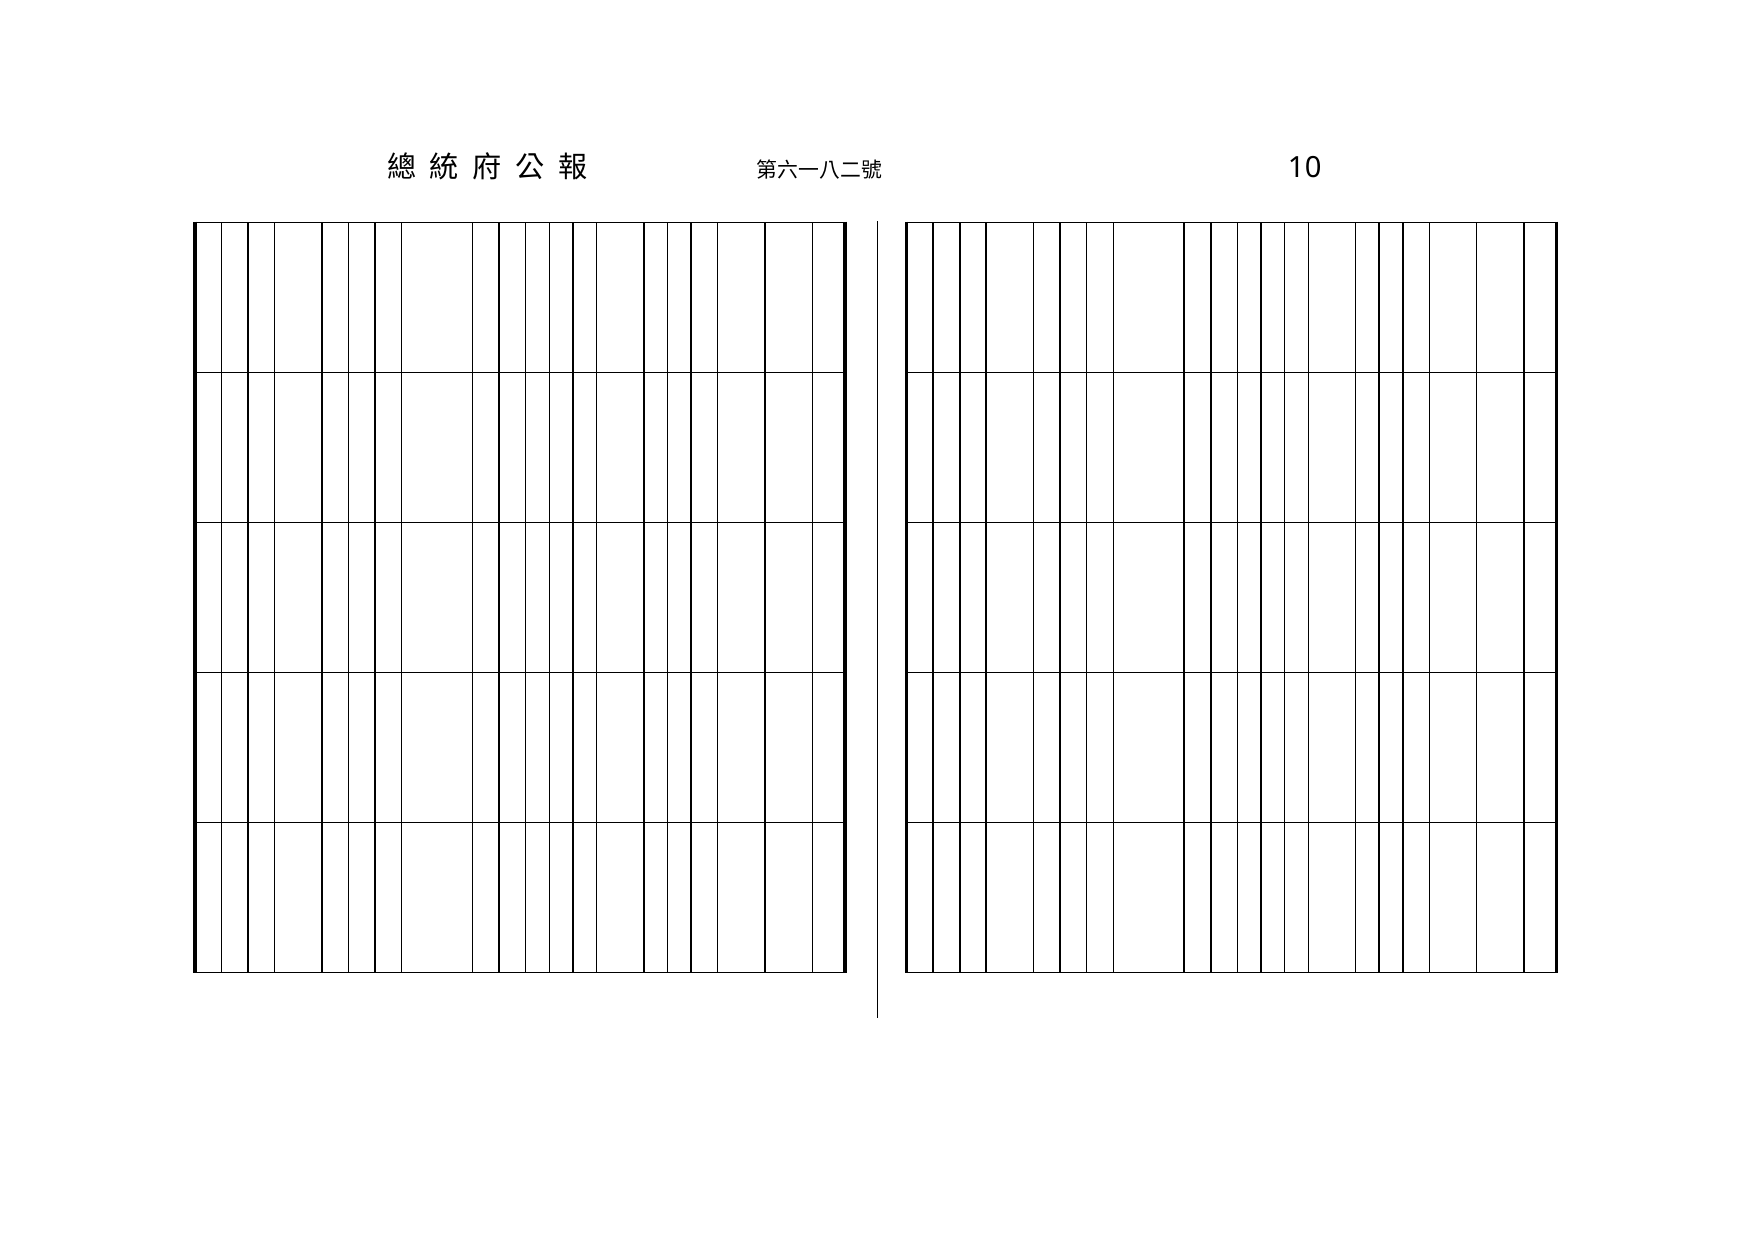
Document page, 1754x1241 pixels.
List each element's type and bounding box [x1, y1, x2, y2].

table_cell [766, 223, 789, 372]
table_cell [349, 673, 374, 822]
table_cell [1285, 373, 1308, 522]
table_cell [1477, 823, 1500, 972]
table_cell [1238, 673, 1260, 822]
table_cell [1114, 823, 1137, 972]
table_cell [597, 823, 620, 972]
table_cell [766, 823, 789, 972]
table_cell [1161, 523, 1183, 672]
table_cell [473, 523, 498, 672]
table_cell [323, 373, 348, 522]
table_cell [987, 223, 1010, 372]
table_cell [323, 823, 348, 972]
table_cell [597, 673, 620, 822]
table_cell [1137, 523, 1161, 672]
table_cell [668, 823, 690, 972]
table_cell [908, 373, 932, 522]
table_cell [402, 823, 425, 972]
table_cell [402, 223, 425, 372]
table_cell [1380, 223, 1402, 372]
table_cell [402, 523, 425, 672]
table_cell [275, 373, 298, 522]
table_cell [620, 673, 643, 822]
table_cell [500, 523, 525, 672]
table_cell [500, 823, 525, 972]
table_cell [987, 673, 1010, 822]
table_cell [1137, 673, 1161, 822]
table_cell [1404, 523, 1429, 672]
table_cell [1309, 373, 1332, 522]
table_cell [961, 673, 985, 822]
table_cell [934, 523, 959, 672]
table_cell [1356, 523, 1378, 672]
table_cell [597, 523, 620, 672]
table_cell [934, 223, 959, 372]
table_cell [249, 223, 274, 372]
table_cell [1285, 823, 1308, 972]
table_cell [1212, 673, 1237, 822]
table_cell [1332, 523, 1355, 672]
table_cell [1161, 223, 1183, 372]
table_cell [1477, 673, 1500, 822]
table_cell [1356, 823, 1378, 972]
table_cell [376, 823, 401, 972]
table_cell [813, 823, 843, 972]
table_cell [473, 223, 498, 372]
table_cell [813, 673, 843, 822]
table_cell [1500, 673, 1523, 822]
table_cell [1453, 373, 1476, 522]
table_cell [1309, 223, 1332, 372]
table_cell [1137, 373, 1161, 522]
table_cell [376, 673, 401, 822]
table_cell [741, 673, 764, 822]
table_cell [961, 523, 985, 672]
table_cell [550, 673, 572, 822]
table_cell [1525, 373, 1555, 522]
table_cell [766, 673, 789, 822]
table_cell [1380, 823, 1402, 972]
table_cell [1185, 373, 1210, 522]
table_cell [668, 523, 690, 672]
table_cell [1453, 823, 1476, 972]
table_cell [1185, 673, 1210, 822]
table_cell [620, 823, 643, 972]
table_cell [987, 823, 1010, 972]
table_cell [645, 823, 667, 972]
table_cell [1430, 823, 1453, 972]
table_cell [1061, 223, 1086, 372]
table_cell [249, 823, 274, 972]
table_cell [1061, 523, 1086, 672]
table_cell [1285, 223, 1308, 372]
table_cell [813, 223, 843, 372]
table_cell [1114, 673, 1137, 822]
table_cell [1238, 223, 1260, 372]
table_cell [222, 823, 247, 972]
table_cell [1114, 373, 1137, 522]
table_cell [349, 223, 374, 372]
table_cell [449, 523, 472, 672]
table_cell [1356, 373, 1378, 522]
table_cell [500, 223, 525, 372]
table_cell [1262, 523, 1284, 672]
table_cell [668, 673, 690, 822]
table_cell [298, 823, 321, 972]
table_cell [1212, 373, 1237, 522]
table_cell [620, 373, 643, 522]
table_cell [1356, 223, 1378, 372]
table_cell [222, 373, 247, 522]
table_cell [692, 523, 717, 672]
table_cell [1477, 523, 1500, 672]
table_cell [275, 223, 298, 372]
table_cell [550, 223, 572, 372]
table_cell [597, 223, 620, 372]
table_cell [1185, 823, 1210, 972]
table_cell [1453, 223, 1476, 372]
table_cell [1161, 823, 1183, 972]
table_cell [1453, 673, 1476, 822]
table_cell [222, 673, 247, 822]
table_cell [197, 523, 221, 672]
table_cell [402, 373, 425, 522]
table_cell [789, 673, 812, 822]
table_cell [298, 673, 321, 822]
table_cell [766, 373, 789, 522]
table_cell [1034, 223, 1059, 372]
table_cell [766, 523, 789, 672]
table_cell [1404, 223, 1429, 372]
table_cell [1238, 823, 1260, 972]
table_cell [1262, 223, 1284, 372]
table_cell [197, 223, 221, 372]
table_cell [1404, 823, 1429, 972]
table_cell [449, 373, 472, 522]
table_cell [1061, 673, 1086, 822]
table_cell [550, 823, 572, 972]
table_cell [574, 823, 596, 972]
table_cell [323, 673, 348, 822]
table_cell [597, 373, 620, 522]
table_cell [1262, 373, 1284, 522]
table_cell [376, 523, 401, 672]
table_cell [961, 823, 985, 972]
table_cell [249, 373, 274, 522]
table_cell [473, 823, 498, 972]
table_cell [473, 373, 498, 522]
table_cell [1212, 823, 1237, 972]
table_cell [645, 223, 667, 372]
table_cell [500, 673, 525, 822]
table_cell [1238, 523, 1260, 672]
table_cell [1430, 673, 1453, 822]
table_cell [1010, 673, 1033, 822]
table_cell [1332, 223, 1355, 372]
table_cell [222, 523, 247, 672]
table_cell [425, 373, 449, 522]
table_cell [789, 223, 812, 372]
table_cell [1161, 373, 1183, 522]
table_cell [349, 523, 374, 672]
table_cell [620, 223, 643, 372]
table_cell [934, 673, 959, 822]
table_cell [526, 523, 549, 672]
table_cell [1477, 223, 1500, 372]
table_cell [526, 823, 549, 972]
table_cell [1137, 223, 1161, 372]
table_cell [526, 373, 549, 522]
table_cell [550, 523, 572, 672]
table_cell [1087, 823, 1113, 972]
table_cell [1061, 373, 1086, 522]
table_cell [1525, 523, 1555, 672]
table_cell [1380, 673, 1402, 822]
table_cell [1212, 523, 1237, 672]
table_cell [1332, 823, 1355, 972]
table_cell [692, 223, 717, 372]
table_cell [908, 673, 932, 822]
table_cell [298, 223, 321, 372]
table_cell [1477, 373, 1500, 522]
table_cell [789, 523, 812, 672]
table_cell [1087, 223, 1113, 372]
table_cell [574, 673, 596, 822]
table_cell [275, 523, 298, 672]
table_cell [1332, 373, 1355, 522]
table_cell [1061, 823, 1086, 972]
table_cell [1238, 373, 1260, 522]
table_cell [934, 823, 959, 972]
table_cell [526, 223, 549, 372]
table_cell [1309, 823, 1332, 972]
table_cell [668, 373, 690, 522]
table_cell [789, 373, 812, 522]
table_cell [741, 523, 764, 672]
table_cell [668, 223, 690, 372]
table_cell [349, 373, 374, 522]
table_cell [934, 373, 959, 522]
table_cell [222, 223, 247, 372]
table_cell [1332, 673, 1355, 822]
table_cell [1525, 823, 1555, 972]
table_cell [987, 373, 1010, 522]
table_cell [1185, 523, 1210, 672]
table_cell [349, 823, 374, 972]
table_cell [1404, 373, 1429, 522]
table_cell [425, 223, 449, 372]
table_cell [741, 373, 764, 522]
table_cell [1525, 223, 1555, 372]
table_cell [1034, 823, 1059, 972]
table_cell [1034, 523, 1059, 672]
table_cell [1114, 523, 1137, 672]
table_cell [197, 673, 221, 822]
table_cell [645, 373, 667, 522]
table_cell [1453, 523, 1476, 672]
table_cell [1010, 373, 1033, 522]
table_cell [275, 673, 298, 822]
table_cell [275, 823, 298, 972]
table_cell [197, 823, 221, 972]
table_cell [908, 523, 932, 672]
table_cell [987, 523, 1010, 672]
table_cell [298, 523, 321, 672]
table_cell [645, 523, 667, 672]
table_cell [1285, 523, 1308, 672]
table_cell [298, 373, 321, 522]
table_cell [741, 223, 764, 372]
table_cell [526, 673, 549, 822]
table_cell [574, 373, 596, 522]
table_cell [449, 673, 472, 822]
table_cell [574, 523, 596, 672]
table_cell [425, 523, 449, 672]
table_cell [402, 673, 425, 822]
table_cell [718, 373, 741, 522]
table_cell [1500, 523, 1523, 672]
table_cell [1380, 373, 1402, 522]
table_cell [376, 373, 401, 522]
table_cell [323, 223, 348, 372]
table_cell [1212, 223, 1237, 372]
table_cell [908, 823, 932, 972]
table_cell [1137, 823, 1161, 972]
table_cell [249, 673, 274, 822]
table_cell [323, 523, 348, 672]
table_cell [692, 673, 717, 822]
table_cell [1500, 223, 1523, 372]
table_cell [473, 673, 498, 822]
table_cell [1404, 673, 1429, 822]
table_cell [1500, 373, 1523, 522]
table_cell [692, 373, 717, 522]
table_cell [1430, 223, 1453, 372]
table_cell [908, 223, 932, 372]
table_cell [550, 373, 572, 522]
table_cell [1114, 223, 1137, 372]
table_cell [813, 373, 843, 522]
table_cell [1309, 523, 1332, 672]
table_cell [249, 523, 274, 672]
table_cell [425, 673, 449, 822]
table_cell [1034, 373, 1059, 522]
table_cell [1087, 673, 1113, 822]
table_cell [813, 523, 843, 672]
table_cell [1161, 673, 1183, 822]
table_cell [376, 223, 401, 372]
table_cell [1285, 673, 1308, 822]
table_cell [718, 523, 741, 672]
table_cell [1380, 523, 1402, 672]
table_cell [718, 223, 741, 372]
table_cell [1356, 673, 1378, 822]
table_cell [1010, 523, 1033, 672]
table_cell [1430, 523, 1453, 672]
table_cell [961, 223, 985, 372]
table_cell [1262, 673, 1284, 822]
table_cell [1525, 673, 1555, 822]
table_cell [620, 523, 643, 672]
table_cell [1309, 673, 1332, 822]
table_cell [1430, 373, 1453, 522]
table_cell [574, 223, 596, 372]
table_cell [1087, 523, 1113, 672]
table_cell [1185, 223, 1210, 372]
table_cell [449, 823, 472, 972]
table_cell [1010, 223, 1033, 372]
table_cell [645, 673, 667, 822]
table_cell [961, 373, 985, 522]
table_cell [1262, 823, 1284, 972]
table_cell [1034, 673, 1059, 822]
table_cell [1500, 823, 1523, 972]
table_cell [741, 823, 764, 972]
table_cell [718, 673, 741, 822]
table_cell [718, 823, 741, 972]
table_cell [197, 373, 221, 522]
table_cell [1010, 823, 1033, 972]
table_cell [789, 823, 812, 972]
table_cell [692, 823, 717, 972]
table_cell [425, 823, 449, 972]
table_cell [500, 373, 525, 522]
table_cell [1087, 373, 1113, 522]
table_cell [449, 223, 472, 372]
